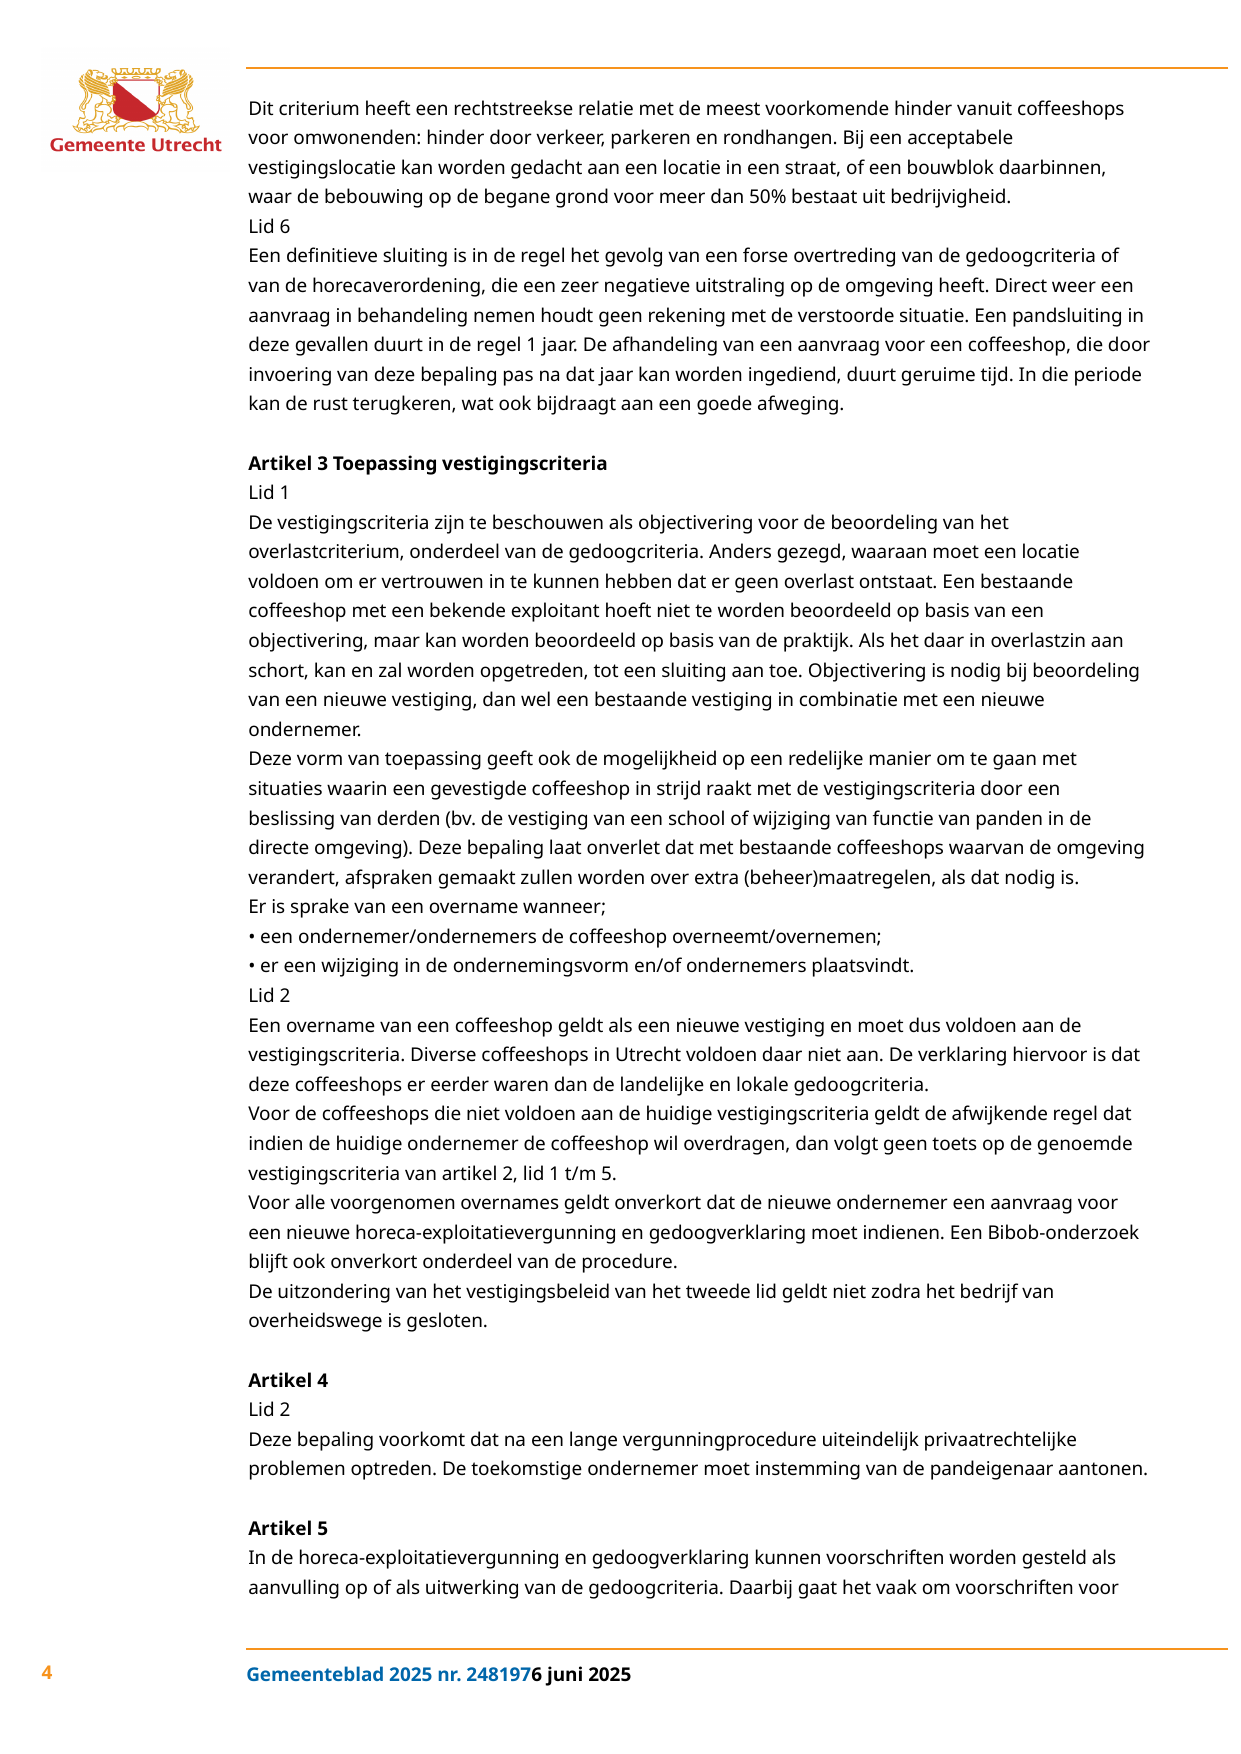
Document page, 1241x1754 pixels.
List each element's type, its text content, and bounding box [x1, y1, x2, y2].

text Een definitieve sluiting is in de regel het gevolg van een forse overtreding van de gedoogcriteria of van de horecaverordening, die een zeer negatieve uitstraling op de omgeving heeft. Direct weer een aanvraag in behandeling nemen houdt geen rekening met de verstoorde situatie. Een pandsluiting in deze gevallen duurt in de regel 1 jaar. De afhandeling van een aanvraag voor een coffeeshop, die door invoering van deze bepaling pas na dat jaar kan worden ingediend, duurt geruime tijd. In die periode kan de rust terugkeren, wat ook bijdraagt aan een goede afweging. [248, 243, 1152, 416]
text Lid 1 [248, 479, 1152, 505]
picture [41, 47, 231, 172]
text Artikel 3 Toepassing vestigingscriteria [248, 450, 1152, 476]
text Een overname van een coffeeshop geldt als een nieuwe vestiging en moet dus voldoen aan de vestigingscriteria. Diverse coffeeshops in Utrecht voldoen daar niet aan. De verklaring hiervoor is dat deze coffeeshops er eerder waren dan de landelijke en lokale gedoogcriteria. [248, 1012, 1152, 1097]
text Lid 2 [248, 982, 1152, 1008]
text De vestigingscriteria zijn te beschouwen als objectivering voor de beoordeling van het overlastcriterium, onderdeel van de gedoogcriteria. Anders gezegd, waaraan moet een locatie voldoen om er vertrouwen in te kunnen hebben dat er geen overlast ontstaat. Een bestaande coffeeshop met een bekende exploitant hoeft niet te worden beoordeeld op basis van een objectivering, maar kan worden beoordeeld op basis van de praktijk. Als het daar in overlastzin aan schort, kan en zal worden opgetreden, tot een sluiting aan toe. Objectivering is nodig bij beoordeling van een nieuwe vestiging, dan wel een bestaande vestiging in combinatie met een nieuwe ondernemer. [248, 509, 1152, 742]
text • er een wijziging in de ondernemingsvorm en/of ondernemers plaatsvindt. [248, 953, 1152, 978]
text Voor alle voorgenomen overnames geldt onverkort dat de nieuwe ondernemer een aanvraag voor een nieuwe horeca-exploitatievergunning en gedoogverklaring moet indienen. Een Bibob-onderzoek blijft ook onverkort onderdeel van de procedure. [248, 1189, 1152, 1274]
text De uitzondering van het vestigingsbeleid van het tweede lid geldt niet zodra het bedrijf van overheidswege is gesloten. [248, 1278, 1152, 1333]
text In de horeca-exploitatievergunning en gedoogverklaring kunnen voorschriften worden gesteld als aanvulling op of als uitwerking van de gedoogcriteria. Daarbij gaat het vaak om voorschriften voor [248, 1544, 1152, 1600]
text Voor de coffeeshops die niet voldoen aan de huidige vestigingscriteria geldt de afwijkende regel dat indien de huidige ondernemer de coffeeshop wil overdragen, dan volgt geen toets op de genoemde vestigingscriteria van artikel 2, lid 1 t/m 5. [248, 1101, 1152, 1186]
text Er is sprake van een overname wanneer; [248, 893, 1152, 919]
text Deze vorm van toepassing geeft ook de mogelijkheid op een redelijke manier om te gaan met situaties waarin een gevestigde coffeeshop in strijd raakt met de vestigingscriteria door een beslissing van derden (bv. de vestiging van een school of wijziging van functie van panden in de directe omgeving). Deze bepaling laat onverlet dat met bestaande coffeeshops waarvan de omgeving verandert, afspraken gemaakt zullen worden over extra (beheer)maatregelen, als dat nodig is. [248, 746, 1152, 890]
text Deze bepaling voorkomt dat na een lange vergunningprocedure uiteindelijk privaatrechtelijke problemen optreden. De toekomstige ondernemer moet instemming van de pandeigenaar aantonen. [248, 1426, 1152, 1481]
text Artikel 5 [248, 1515, 1152, 1541]
text Lid 6 [248, 213, 1152, 239]
text Dit criterium heeft een rechtstreekse relatie met de meest voorkomende hinder vanuit coffeeshops voor omwonenden: hinder door verkeer, parkeren en rondhangen. Bij een acceptabele vestigingslocatie kan worden gedacht aan een locatie in een straat, of een bouwblok daarbinnen, waar de bebouwing op de begane grond voor meer dan 50% bestaat uit bedrijvigheid. [248, 95, 1152, 209]
text • een ondernemer/ondernemers de coffeeshop overneemt/overnemen; [248, 923, 1152, 949]
text Artikel 4 [248, 1367, 1152, 1393]
text Lid 2 [248, 1396, 1152, 1422]
